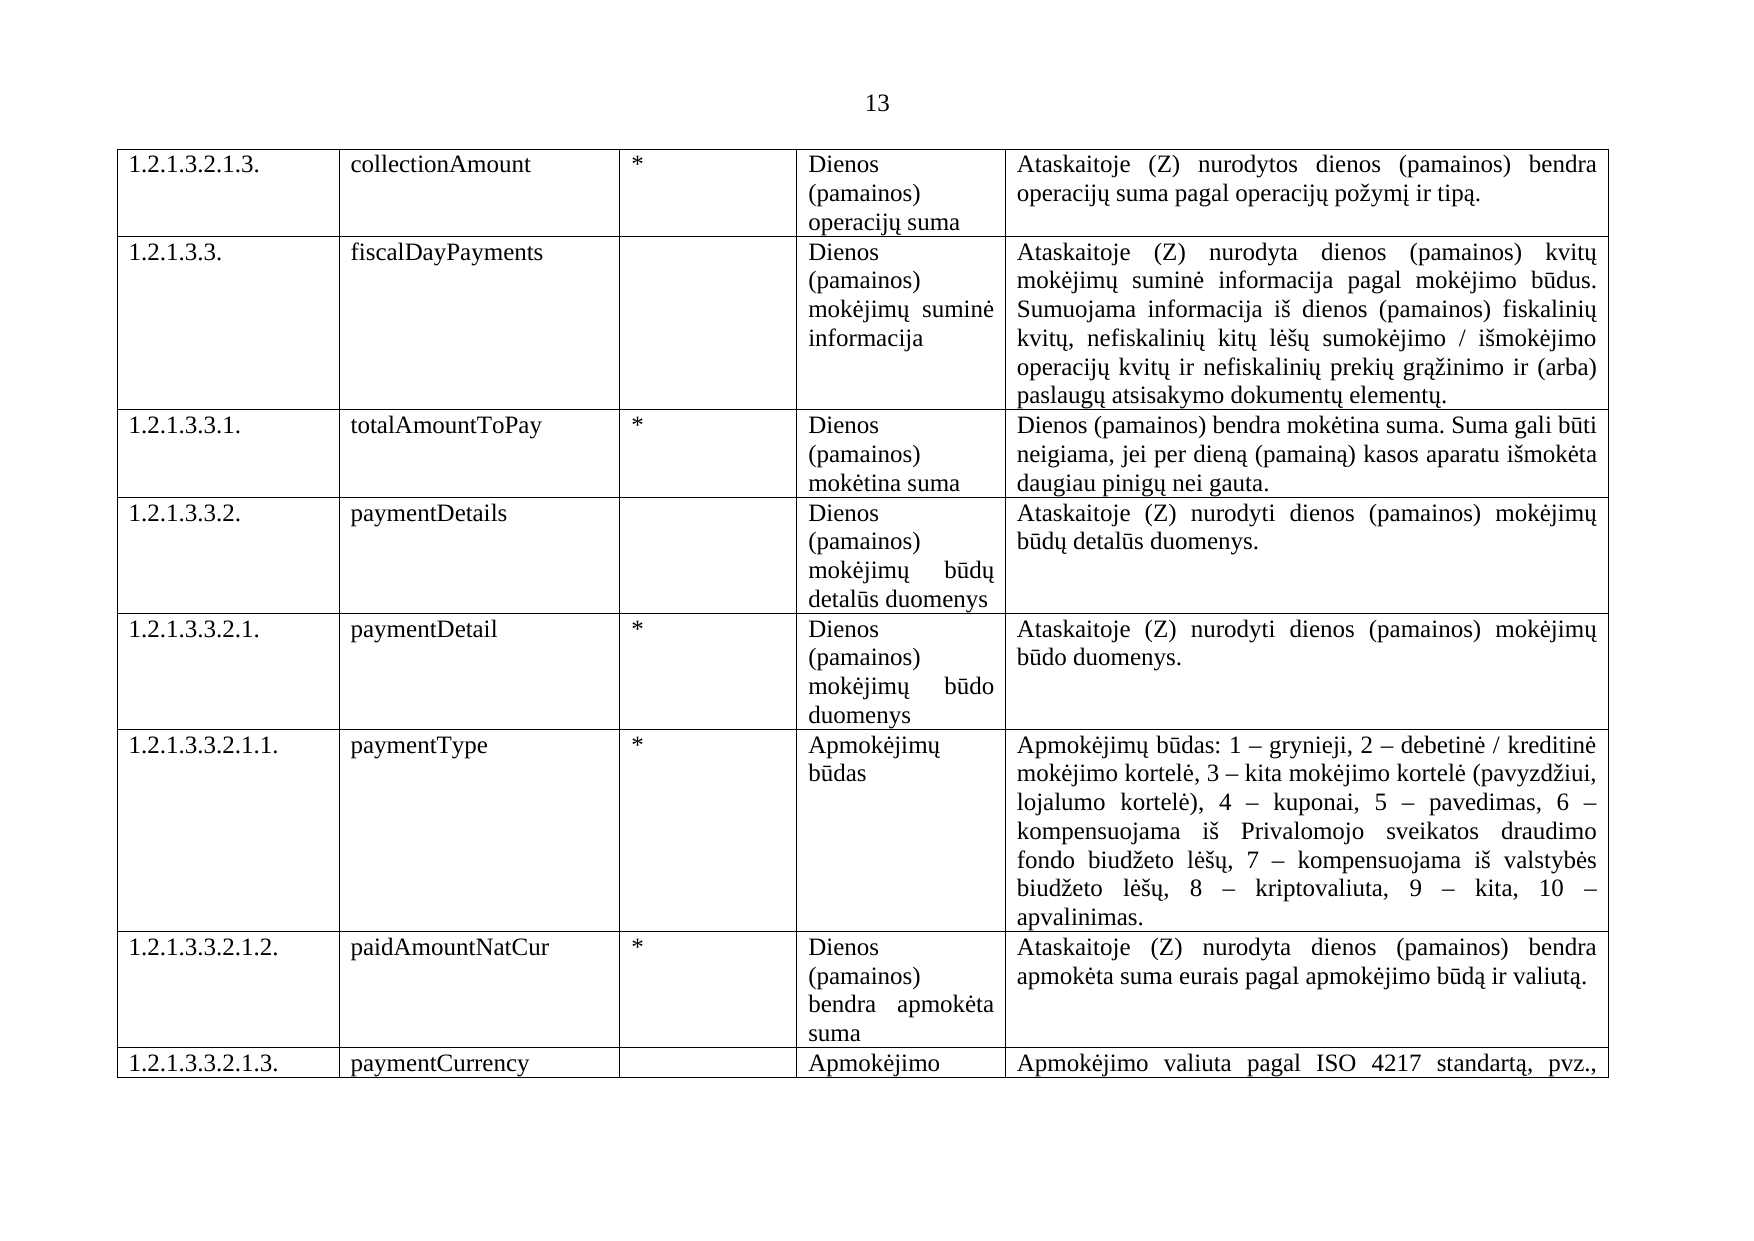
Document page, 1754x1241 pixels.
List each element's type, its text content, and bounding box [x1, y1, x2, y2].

table_cell 1.2.1.3.3.2.1.3. [118, 1048, 339, 1077]
table_cell totalAmountToPay [340, 410, 619, 497]
table_cell Dienos (pamainos) mokėjimų suminė informacija [797, 237, 1005, 409]
table_cell 1.2.1.3.3.2.1.1. [118, 730, 339, 931]
table_cell Dienos (pamainos) mokėjimų būdo duomenys [797, 614, 1005, 729]
table_cell Apmokėjimų būdas [797, 730, 1005, 931]
table_cell fiscalDayPayments [340, 237, 619, 409]
table_cell Ataskaitoje (Z) nurodyti dienos (pamainos) mokėjimų būdų detalūs duomenys. [1006, 498, 1608, 613]
table_cell Ataskaitoje (Z) nurodytos dienos (pamainos) bendra operacijų suma pagal operacijų požymį ir tipą. [1006, 150, 1608, 236]
table_cell Dienos (pamainos) bendra mokėtina suma. Suma gali būti neigiama, jei per dieną (pamainą) kasos aparatu išmokėta daugiau pinigų nei gauta. [1006, 410, 1608, 497]
table_cell 1.2.1.3.3.1. [118, 410, 339, 497]
table_cell Ataskaitoje (Z) nurodyta dienos (pamainos) bendra apmokėta suma eurais pagal apmokėjimo būdą ir valiutą. [1006, 932, 1608, 1047]
table_cell Dienos (pamainos) operacijų suma [797, 150, 1005, 236]
table_cell * [620, 932, 796, 1047]
table_cell paymentCurrency [340, 1048, 619, 1077]
table_cell * [620, 614, 796, 729]
table_cell 1.2.1.3.2.1.3. [118, 150, 339, 236]
table_cell Ataskaitoje (Z) nurodyti dienos (pamainos) mokėjimų būdo duomenys. [1006, 614, 1608, 729]
table_cell [620, 1048, 796, 1077]
table_cell 1.2.1.3.3.2. [118, 498, 339, 613]
table_cell * [620, 730, 796, 931]
table_cell collectionAmount [340, 150, 619, 236]
table_cell Dienos (pamainos) mokėtina suma [797, 410, 1005, 497]
table_cell 1.2.1.3.3. [118, 237, 339, 409]
table_cell Dienos (pamainos) bendra apmokėta suma [797, 932, 1005, 1047]
table_cell paymentType [340, 730, 619, 931]
table_cell * [620, 410, 796, 497]
table_cell 1.2.1.3.3.2.1.2. [118, 932, 339, 1047]
table_cell [620, 237, 796, 409]
table_cell [620, 498, 796, 613]
table_cell Apmokėjimų būdas: 1 – grynieji, 2 – debetinė / kreditinė mokėjimo kortelė, 3 – kita mokėjimo kortelė (pavyzdžiui, lojalumo kortelė), 4 – kuponai, 5 – pavedimas, 6 – kompensuojama iš Privalomojo sveikatos draudimo fondo biudžeto lėšų, 7 – kompensuojama iš valstybės biudžeto lėšų, 8 – kriptovaliuta, 9 – kita, 10 – apvalinimas. [1006, 730, 1608, 931]
table_cell Apmokėjimo valiuta pagal ISO 4217 standartą, pvz., [1006, 1048, 1608, 1077]
table_cell Ataskaitoje (Z) nurodyta dienos (pamainos) kvitų mokėjimų suminė informacija pagal mokėjimo būdus. Sumuojama informacija iš dienos (pamainos) fiskalinių kvitų, nefiskalinių kitų lėšų sumokėjimo / išmokėjimo operacijų kvitų ir nefiskalinių prekių grąžinimo ir (arba) paslaugų atsisakymo dokumentų elementų. [1006, 237, 1608, 409]
table_cell paymentDetails [340, 498, 619, 613]
table_cell paidAmountNatCur [340, 932, 619, 1047]
table_cell * [620, 150, 796, 236]
table_cell Apmokėjimo [797, 1048, 1005, 1077]
table_cell paymentDetail [340, 614, 619, 729]
table_cell 1.2.1.3.3.2.1. [118, 614, 339, 729]
table_cell Dienos (pamainos) mokėjimų būdų detalūs duomenys [797, 498, 1005, 613]
